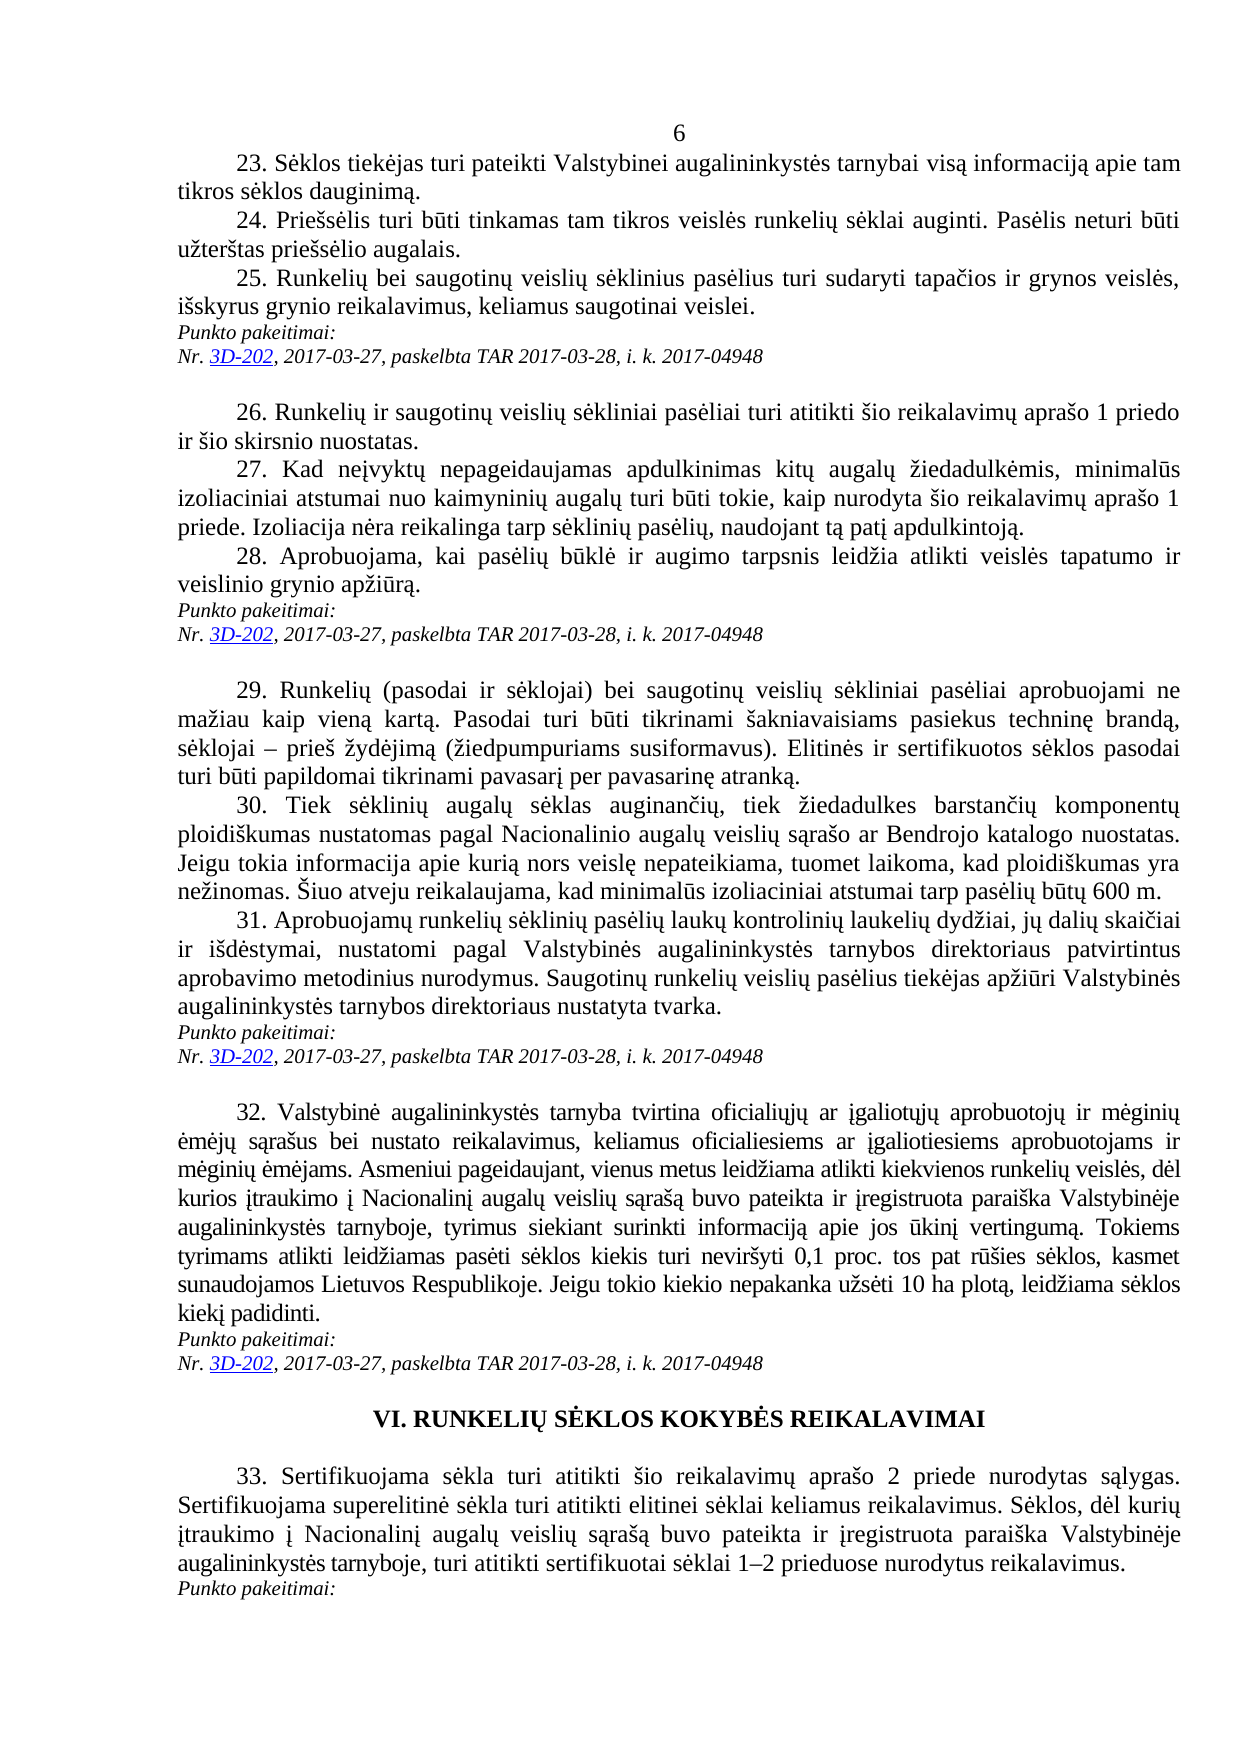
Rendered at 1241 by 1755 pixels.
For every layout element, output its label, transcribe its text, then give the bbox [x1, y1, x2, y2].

text 28. Aprobuojama, kai pasėlių būklė ir augimo tarpsnis leidžia atlikti veislės tapatumo ir veislinio grynio apžiūrą. [177, 541, 1181, 598]
text 23. Sėklos tiekėjas turi pateikti Valstybinei augalininkystės tarnybai visą informaciją apie tam tikros sėklos dauginimą. [177, 148, 1181, 205]
text 30. Tiek sėklinių augalų sėklas auginančių, tiek žiedadulkes barstančių komponentų ploidiškumas nustatomas pagal Nacionalinio augalų veislių sąrašo ar Bendrojo katalogo nuostatas. Jeigu tokia informacija apie kurią nors veislę nepateikiama, tuomet laikoma, kad ploidiškumas yra nežinomas. Šiuo atveju reikalaujama, kad minimalūs izoliaciniai atstumai tarp pasėlių būtų 600 m. [177, 790, 1181, 905]
text Punkto pakeitimai: [177, 598, 1181, 622]
text 32. Valstybinė augalininkystės tarnyba tvirtina oficialiųjų ar įgaliotųjų aprobuotojų ir mėginių ėmėjų sąrašus bei nustato reikalavimus, keliamus oficialiesiems ar įgaliotiesiems aprobuotojams ir mėginių ėmėjams. Asmeniui pageidaujant, vienus metus leidžiama atlikti kiekvienos runkelių veislės, dėl kurios įtraukimo į Nacionalinį augalų veislių sąrašą buvo pateikta ir įregistruota paraiška Valstybinėje augalininkystės tarnyboje, tyrimus siekiant surinkti informaciją apie jos ūkinį vertingumą. Tokiems tyrimams atlikti leidžiamas pasėti sėklos kiekis turi neviršyti 0,1 proc. tos pat rūšies sėklos, kasmet sunaudojamos Lietuvos Respublikoje. Jeigu tokio kiekio nepakanka užsėti 10 ha plotą, leidžiama sėklos kiekį padidinti. [177, 1097, 1181, 1327]
text 29. Runkelių (pasodai ir sėklojai) bei saugotinų veislių sėkliniai pasėliai aprobuojami ne mažiau kaip vieną kartą. Pasodai turi būti tikrinami šakniavaisiams pasiekus techninę brandą, sėklojai – prieš žydėjimą (žiedpumpuriams susiformavus). Elitinės ir sertifikuotos sėklos pasodai turi būti papildomai tikrinami pavasarį per pavasarinę atranką. [177, 675, 1181, 790]
text Nr. 3D-202, 2017-03-27, paskelbta TAR 2017-03-28, i. k. 2017-04948 [177, 344, 1181, 368]
text Punkto pakeitimai: [177, 1327, 1181, 1351]
text 27. Kad neįvyktų nepageidaujamas apdulkinimas kitų augalų žiedadulkėmis, minimalūs izoliaciniai atstumai nuo kaimyninių augalų turi būti tokie, kaip nurodyta šio reikalavimų aprašo 1 priede. Izoliacija nėra reikalinga tarp sėklinių pasėlių, naudojant tą patį apdulkintoją. [177, 454, 1181, 541]
text 33. Sertifikuojama sėkla turi atitikti šio reikalavimų aprašo 2 priede nurodytas sąlygas. Sertifikuojama superelitinė sėkla turi atitikti elitinei sėklai keliamus reikalavimus. Sėklos, dėl kurių įtraukimo į Nacionalinį augalų veislių sąrašą buvo pateikta ir įregistruota paraiška Valstybinėje augalininkystės tarnyboje, turi atitikti sertifikuotai sėklai 1–2 prieduose nurodytus reikalavimus. [177, 1461, 1181, 1576]
text Punkto pakeitimai: [177, 320, 1181, 344]
text VI. RUNKELIŲ SĖKLOS KOKYBĖS REIKALAVIMAI [177, 1404, 1181, 1433]
text 25. Runkelių bei saugotinų veislių sėklinius pasėlius turi sudaryti tapačios ir grynos veislės, išskyrus grynio reikalavimus, keliamus saugotinai veislei. [177, 263, 1181, 320]
text Punkto pakeitimai: [177, 1020, 1181, 1044]
text Punkto pakeitimai: [177, 1576, 1181, 1600]
text 31. Aprobuojamų runkelių sėklinių pasėlių laukų kontrolinių laukelių dydžiai, jų dalių skaičiai ir išdėstymai, nustatomi pagal Valstybinės augalininkystės tarnybos direktoriaus patvirtintus aprobavimo metodinius nurodymus. Saugotinų runkelių veislių pasėlius tiekėjas apžiūri Valstybinės augalininkystės tarnybos direktoriaus nustatyta tvarka. [177, 905, 1181, 1020]
text Nr. 3D-202, 2017-03-27, paskelbta TAR 2017-03-28, i. k. 2017-04948 [177, 1351, 1181, 1375]
text Nr. 3D-202, 2017-03-27, paskelbta TAR 2017-03-28, i. k. 2017-04948 [177, 622, 1181, 646]
text Nr. 3D-202, 2017-03-27, paskelbta TAR 2017-03-28, i. k. 2017-04948 [177, 1044, 1181, 1068]
text 26. Runkelių ir saugotinų veislių sėkliniai pasėliai turi atitikti šio reikalavimų aprašo 1 priedo ir šio skirsnio nuostatas. [177, 397, 1181, 454]
text 24. Priešsėlis turi būti tinkamas tam tikros veislės runkelių sėklai auginti. Pasėlis neturi būti užterštas priešsėlio augalais. [177, 205, 1181, 263]
